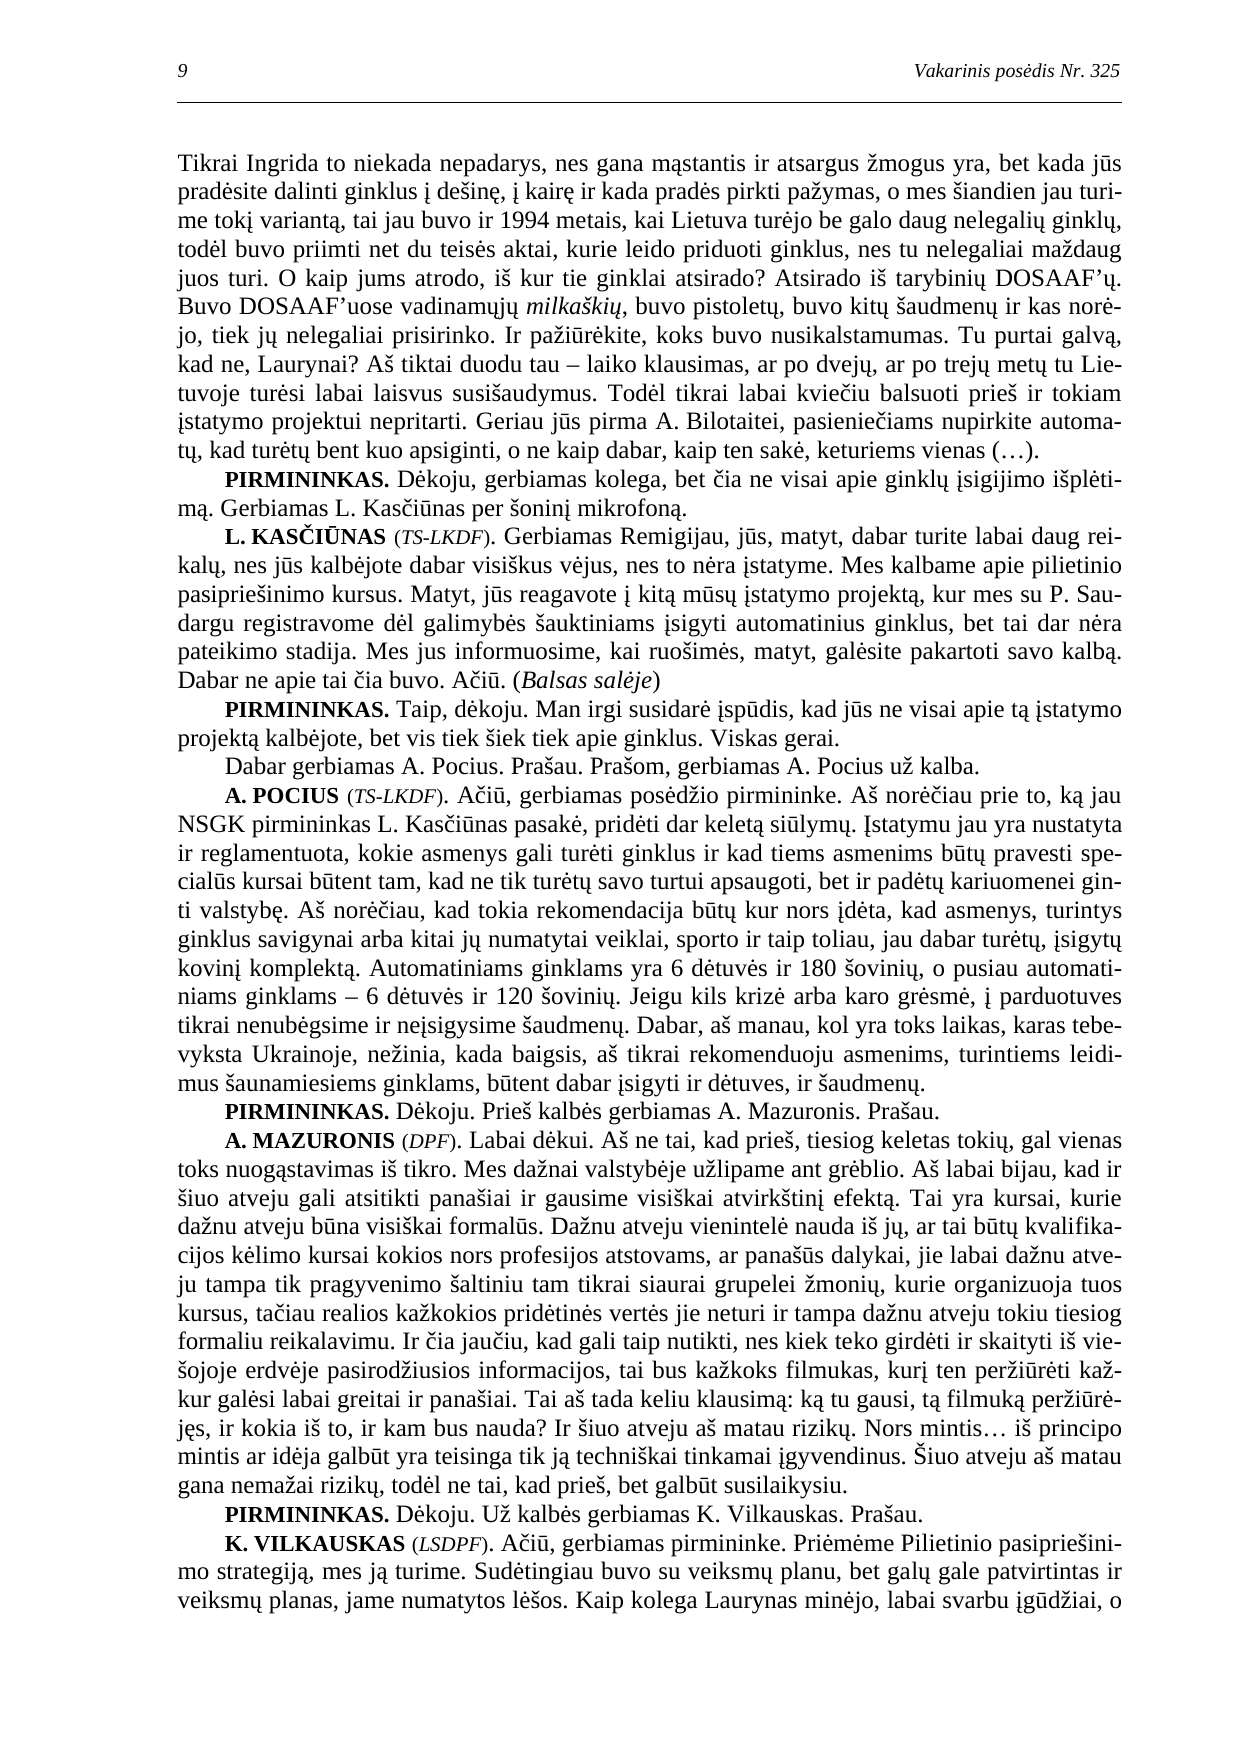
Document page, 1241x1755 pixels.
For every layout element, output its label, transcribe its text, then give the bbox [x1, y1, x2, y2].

text Da­bar ger­bia­mas A. Po­cius. Pra­šau. Pra­šom, ger­bia­mas A. Po­cius už kal­ba. [177, 751, 1122, 780]
text PIRMININKAS. Dė­ko­ju. Prieš kal­bės ger­bia­mas A. Ma­zu­ro­nis. Pra­šau. [177, 1096, 1122, 1125]
text PIRMININKAS. Dė­ko­ju, ger­bia­mas ko­le­ga, bet čia ne vi­sai apie gin­klų įsi­gi­ji­mo iš­plė­ti­mą. Ger­bia­mas L. Kas­čiū­nas per šo­ni­nį mik­ro­fo­ną. [177, 464, 1122, 521]
text Tik­rai In­gri­da to nie­ka­da ne­pa­da­rys, nes ga­na mąs­tan­tis ir at­sar­gus žmo­gus yra, bet ka­da jūs pra­dė­si­te da­lin­ti gin­klus į de­ši­nę, į kai­rę ir ka­da pra­dės pirk­ti pa­žy­mas, o mes šian­dien jau tu­ri­me to­kį va­rian­tą, tai jau bu­vo ir 1994 me­tais, ka­i Lie­tu­va tu­rė­jo be ga­lo daug ne­le­ga­lių gin­klų, to­dėl bu­vo pri­im­ti net du tei­sės ak­tai, ku­rie lei­do pri­duo­ti gin­klus, nes tu ne­le­ga­liai maž­daug juos tu­ri. O kaip jums at­ro­do, iš kur tie gin­klai at­si­ra­do? At­si­ra­do iš ta­ry­bi­nių DOSAAF’ų. Bu­vo DOSAAFʼuo­se va­di­na­mų­jų mil­kaš­kių, bu­vo pis­to­le­tų, bu­vo ki­tų šaud­me­nų ir kas no­rė­jo, tiek jų ne­le­ga­liai pri­si­rin­ko. Ir pa­žiū­rė­ki­te, koks bu­vo nu­si­kals­ta­mu­mas. Tu pur­tai gal­vą, kad ne, Lau­ry­nai? Aš tik­tai duo­du tau – lai­ko klau­si­mas, ar po dve­jų, ar po tre­jų me­tų tu Lie­tu­vo­je tu­rė­si la­bai lais­vus su­si­šau­dy­mus. To­dėl tik­rai la­bai kvie­čiu bal­suo­ti prieš ir tokiam įsta­ty­mo pro­jek­tui ne­pri­tar­ti. Ge­riau jūs pir­ma A. Bi­lo­tai­tei, pa­sie­nie­čiams nu­pir­ki­te auto­ma­tų, kad tu­rė­tų bent kuo ap­si­gin­ti, o ne kaip da­bar, kaip ten sa­kė, ke­tu­riems vie­nas (…). [177, 148, 1122, 464]
text L. KASČIŪNAS (TS-LKDF). Ger­bia­mas Re­mi­gi­jau, jūs, ma­tyt, da­bar tu­ri­te la­bai daug rei­ka­lų, nes jūs kal­bė­jo­te da­bar vi­siš­kus vė­jus, nes to nė­ra įsta­ty­me. Mes kal­ba­me apie pi­lie­ti­nio pa­si­prie­ši­ni­mo kur­sus. Ma­tyt, jūs re­a­ga­vo­te į ki­tą mū­sų įsta­ty­mo pro­jek­tą, kur mes su P. Sau­dar­gu re­gist­ra­vo­me dėl ga­li­my­bės šauk­ti­niams įsi­gy­ti au­to­ma­ti­nius gin­klus, bet tai dar nė­ra pa­tei­ki­mo sta­di­ja. Mes jus in­for­muo­si­me, kai ruo­ši­mės, ma­tyt, ga­lė­si­te pa­kar­to­ti sa­vo kal­bą. Da­bar ne apie tai čia bu­vo. Ačiū. (Bal­sas sa­lė­je) [177, 521, 1122, 694]
text PIRMININKAS. Taip, dė­ko­ju. Man ir­gi su­si­da­rė įspū­dis, kad jūs ne vi­sai apie tą įsta­ty­mo pro­jek­tą kal­bė­jo­te, bet vis tiek šiek tiek apie gin­klus. Vis­kas ge­rai. [177, 694, 1122, 751]
text PIRMININKAS. Dė­ko­ju. Už kal­bės ger­bia­mas K. Vil­kaus­kas. Pra­šau. [177, 1499, 1122, 1528]
text K. VILKAUSKAS (LSDPF). Ačiū, ger­bia­mas pir­mi­nin­ke. Pri­ėmė­me Pi­lie­ti­nio pa­si­prie­ši­ni­mo stra­te­gi­ją, mes ją tu­ri­me. Su­dė­tin­giau bu­vo su veiks­mų pla­nu, bet ga­lų ga­le pa­tvir­tin­tas ir veiks­mų pla­nas, ja­me nu­ma­ty­tos lė­šos. Kaip ko­le­ga Lau­ry­nas mi­nė­jo, la­bai svar­bu įgū­džiai, o [177, 1528, 1122, 1614]
text A. MAZURONIS (DPF). La­bai dė­kui. Aš ne tai, kad prieš, tie­siog ke­le­tas to­kių, gal vie­nas toks nuo­gąs­ta­vi­mas iš tik­ro. Mes daž­nai vals­ty­bė­je už­li­pa­me ant grėb­lio. Aš la­bai bi­jau, kad ir šiuo at­ve­ju ga­li at­si­tik­ti pa­na­šiai ir gau­si­me vi­siš­kai at­virkš­ti­nį efek­tą. Tai yra kur­sai, ku­rie daž­nu at­ve­ju bū­na vi­siš­kai for­ma­lūs. Daž­nu at­ve­ju vie­nin­te­lė nau­da iš jų, ar tai bū­tų kva­li­fi­ka­ci­jos kė­li­mo kur­sai ko­kios nors pro­fe­si­jos at­sto­vams, ar pa­na­šūs da­ly­kai, jie la­bai daž­nu at­ve­ju tam­pa tik pra­gy­ve­ni­mo šal­ti­niu tam tik­rai siau­rai gru­pe­lei žmo­nių, ku­rie or­ga­ni­zuo­ja tuos kur­sus, ta­čiau re­a­lios kaž­ko­kios pri­dė­ti­nės ver­tės jie ne­tu­ri ir tam­pa daž­nu at­ve­ju to­kiu tie­siog for­ma­liu rei­ka­la­vi­mu. Ir čia jau­čiu, kad ga­li taip nu­tik­ti, nes kiek te­ko gir­dė­ti ir skai­ty­ti iš vie­šo­jo­je erd­vė­je pa­si­ro­džiu­sios in­for­ma­ci­jos, tai bus kaž­koks fil­mu­kas, ku­rį ten per­žiū­rė­ti kaž­kur ga­lė­si la­bai grei­tai ir pa­na­šiai. Tai aš ta­da ke­liu klau­si­mą: ką tu gau­si, tą fil­mu­ką per­žiū­rė­jęs, ir ko­kia iš to, ir kam bus nau­da? Ir šiuo at­ve­ju aš ma­tau ri­zi­kų. Nors min­tis… iš prin­ci­po min­tis ar idė­ja gal­būt yra tei­sin­ga tik ją tech­niš­kai tin­ka­mai įgy­ven­di­nus. Šiuo at­ve­ju aš ma­tau ga­na ne­ma­žai ri­zi­kų, to­dėl ne tai, kad prieš, bet gal­būt su­si­lai­ky­siu. [177, 1125, 1122, 1499]
text A. POCIUS (TS-LKDF). Ačiū, ger­bia­mas po­sė­džio pir­mi­nin­ke. Aš no­rė­čiau prie to, ką jau NSGK pir­mi­nin­kas L. Kas­čiū­nas pa­sa­kė, pri­dė­ti dar ke­le­tą siū­ly­mų. Įsta­ty­mu jau yra nu­sta­ty­ta ir reg­la­men­tuo­ta, ko­kie as­me­nys ga­li tu­rė­ti gin­klus ir kad tiems as­me­nims bū­tų pra­ves­ti spe­cia­lūs kur­sai bū­tent tam, kad ne tik tu­rė­tų sa­vo tur­tui ap­sau­go­ti, bet ir pa­dė­tų ka­riuo­me­nei gin­ti vals­ty­bę. Aš no­rė­čiau, kad to­kia re­ko­men­da­ci­ja bū­tų kur nors įdė­ta, kad as­me­nys, tu­rin­tys gin­klus sa­vi­gy­nai ar­ba ki­tai jų nu­ma­ty­tai veik­lai, spor­to ir taip to­liau, jau da­bar tu­rė­tų, įsi­gy­tų ko­vi­nį kom­plek­tą. Au­to­ma­ti­niams gin­klams yra 6 dė­tu­vės ir 180 šo­vi­nių, o pu­siau au­to­ma­ti­niams gin­klams – 6 dė­tu­vės ir 120 šo­vi­nių. Jei­gu kils kri­zė ar­ba ka­ro grės­mė, į par­duo­tu­ves tik­rai ne­nu­bėg­si­me ir ne­įsi­gy­si­me šaud­me­nų. Da­bar, aš ma­nau, kol yra toks lai­kas, ka­ras te­be­vyks­ta Uk­rai­no­je, ne­ži­nia, ka­da baig­sis, aš tik­rai re­ko­men­duo­ju as­me­nims, tu­rin­tiems lei­di­mus šau­na­mie­siems gin­klams, bū­tent da­bar įsi­gy­ti ir dė­tu­ves, ir šaud­me­nų. [177, 780, 1122, 1096]
